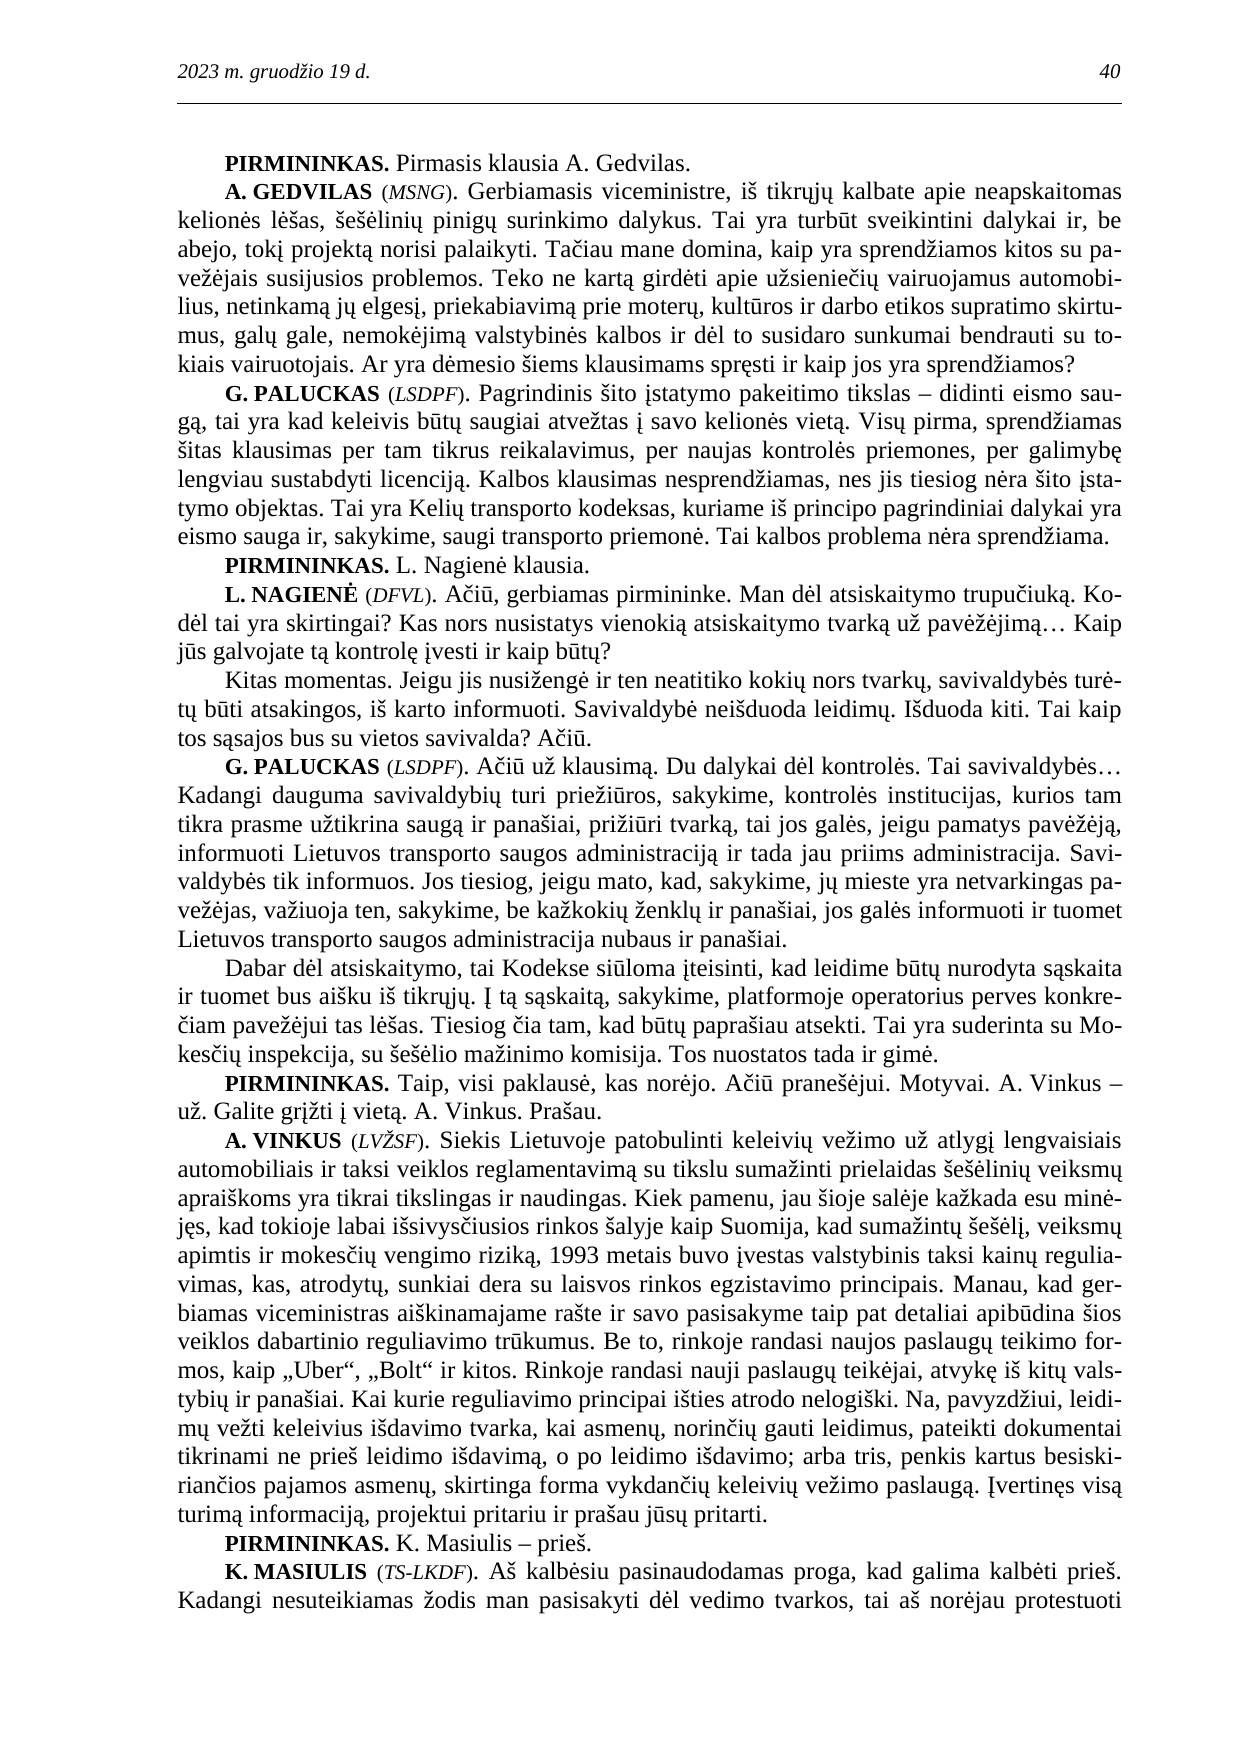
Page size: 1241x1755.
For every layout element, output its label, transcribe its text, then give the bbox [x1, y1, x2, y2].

text K. MASIULIS (TS-LKDF). Aš kal­bė­siu pa­si­nau­do­da­mas pro­ga, kad ga­li­ma kal­bė­ti prieš. Ka­dan­gi ne­su­tei­kia­mas žo­dis man pa­si­sa­ky­ti dėl ve­di­mo tvar­kos, tai aš no­rė­jau pro­tes­tuo­ti [177, 1556, 1122, 1614]
text PIRMININKAS. K. Ma­siu­lis – prieš. [177, 1528, 1122, 1556]
text G. PALUCKAS (LSDPF). Ačiū už klau­si­mą. Du da­ly­kai dėl kon­tro­lės. Tai sa­vi­val­dy­bės… Ka­dan­gi dau­gu­ma sa­vi­val­dy­bių tu­ri prie­žiū­ros, sa­ky­ki­me, kon­tro­lės ins­ti­tu­ci­jas, ku­rios tam tik­ra pras­me už­tik­ri­na sau­gą ir pa­na­šiai, pri­žiū­ri tvar­ką, tai jos ga­lės, jei­gu pa­ma­tys pa­vė­žė­ją, in­for­muo­ti Lie­tu­vos trans­por­to sau­gos ad­mi­nist­ra­ci­ją ir ta­da jau pri­ims ad­mi­nist­ra­ci­ja. Sa­vi­val­dy­bės tik in­for­muos. Jos tie­siog, jei­gu ma­to, kad, sa­ky­ki­me, jų mies­te yra ne­tvar­kin­gas pa­ve­žė­jas, va­žiuo­ja ten, sa­ky­ki­me, be kaž­ko­kių žen­klų ir pa­na­šiai, jos ga­lės in­for­muo­ti ir tuo­met Lie­tu­vos trans­por­to sau­gos ad­mi­nist­ra­ci­ja nu­baus ir pa­na­šiai. [177, 751, 1122, 953]
text A. GEDVILAS (MSNG). Ger­bia­ma­sis vi­ce­mi­nist­re, iš tik­rų­jų kal­ba­te apie ne­ap­skai­to­mas ke­lio­nės lė­šas, še­šė­li­nių pi­ni­gų su­rin­ki­mo da­ly­kus. Tai yra tur­būt svei­kin­ti­ni da­ly­kai ir, be abe­jo, to­kį pro­jek­tą no­ri­si pa­lai­ky­ti. Ta­čiau ma­ne do­mi­na, kaip yra spren­džia­mos ki­tos su pa­ve­žė­jais su­si­ju­sios pro­ble­mos. Te­ko ne kar­tą gir­dė­ti apie už­sie­nie­čių vai­ruo­ja­mus au­to­mo­bi­lius, ne­tin­ka­mą jų el­ge­sį, prie­ka­bia­vi­mą prie mo­te­rų, kul­tū­ros ir dar­bo eti­kos su­pra­ti­mo skir­tu­mus, ga­lų ga­le, ne­mo­kė­ji­mą vals­ty­bi­nės kal­bos ir dėl to su­si­da­ro sun­ku­mai ben­drau­ti su to­kiais vai­ruo­to­jais. Ar yra dė­me­sio šiems klau­si­mams spręs­ti ir kaip jos yra spren­džia­mos? [177, 176, 1122, 378]
text PIRMININKAS. Pir­ma­sis klau­sia A. Ged­vi­las. [177, 148, 1122, 176]
text Ki­tas mo­men­tas. Jei­gu jis nu­si­žen­gė ir ten ne­ati­ti­ko ko­kių nors tvar­kų, sa­vi­val­dy­bės tu­rė­tų bū­ti at­sa­kin­gos, iš kar­to in­for­muo­ti. Sa­vi­val­dy­bė ne­iš­duo­da lei­di­mų. Iš­duo­da ki­ti. Tai kaip tos są­sa­jos bus su vie­tos sa­vi­val­da? Ačiū. [177, 665, 1122, 751]
text Da­bar dėl at­si­skai­ty­mo, tai Ko­dek­se siū­lo­ma įtei­sin­ti, kad lei­di­me bū­tų nu­ro­dy­ta są­skai­ta ir tuo­met bus aiš­ku iš tik­rų­jų. Į tą są­skai­tą, sa­ky­ki­me, plat­for­mo­je ope­ra­to­rius per­ves kon­kre­čiam pa­ve­žė­jui tas lė­šas. Tie­siog čia tam, kad bū­tų pa­pra­šiau at­sek­ti. Tai yra su­de­rin­ta su Mo­kes­čių ins­pek­ci­ja, su še­šė­lio ma­ži­ni­mo ko­mi­si­ja. Tos nuo­sta­tos ta­da ir gi­mė. [177, 953, 1122, 1068]
text A. VINKUS (LVŽSF). Sie­kis Lie­tu­vo­je pa­to­bu­lin­ti ke­lei­vių ve­ži­mo už at­ly­gį leng­vai­siais au­to­mo­bi­liais ir tak­si veik­los reg­la­men­ta­vi­mą su tiks­lu su­ma­žin­ti prie­lai­das še­šė­li­nių veiks­mų ap­raiš­koms yra tik­rai tiks­lin­gas ir nau­din­gas. Kiek pa­me­nu, jau šio­je sa­lė­je kaž­ka­da esu mi­nė­jęs, kad to­kio­je la­bai iš­si­vys­čiu­sios rin­kos ša­ly­je kaip Suo­mi­ja, kad su­ma­žin­tų še­šė­lį, veiks­mų ap­im­tis ir mo­kes­čių ven­gi­mo ri­zi­ką, 1993 me­tais bu­vo įves­tas vals­ty­bi­nis tak­si kai­nų re­gu­lia­vi­mas, kas, at­ro­dy­tų, sun­kiai de­ra su lais­vos rin­kos eg­zis­ta­vi­mo prin­ci­pais. Ma­nau, kad ger­bia­mas vi­ce­mi­nist­ras aiš­ki­na­ma­ja­me raš­te ir sa­vo pa­si­sa­ky­me taip pat de­ta­liai api­bū­di­na šios veik­los da­bar­ti­nio re­gu­lia­vi­mo trū­ku­mus. Be to, rin­ko­je ran­da­si nau­jos pa­slau­gų tei­ki­mo for­mos, kaip „Uber“, „Bolt“ ir ki­tos. Rin­ko­je ran­da­si nau­ji pa­slau­gų tei­kė­jai, at­vy­kę iš ki­tų vals­ty­bių ir pa­na­šiai. Kai ku­rie re­gu­lia­vi­mo prin­ci­pai iš­ties at­ro­do ne­lo­giš­ki. Na, pa­vyz­džiui, lei­di­mų vež­ti ke­lei­vius iš­da­vi­mo tvar­ka, kai as­me­nų, no­rin­čių gau­ti lei­di­mus, pa­teik­ti do­ku­men­tai tik­ri­na­mi ne prieš lei­di­mo iš­da­vi­mą, o po lei­di­mo iš­da­vi­mo; ar­ba tris, pen­kis kar­tus be­si­ski­rian­čios pa­ja­mos as­me­nų, skir­tin­ga for­ma vyk­dan­čių ke­lei­vių ve­ži­mo pa­slau­gą. Įver­ti­nęs vi­są tu­ri­mą in­for­ma­ci­ją, pro­jek­tui pri­ta­riu ir pra­šau jū­sų pri­tar­ti. [177, 1125, 1122, 1528]
text PIRMININKAS. L. Na­gie­nė klau­sia. [177, 550, 1122, 579]
text PIRMININKAS. Taip, vi­si pa­klau­sė, kas no­rė­jo. Ačiū pra­ne­šė­jui. Mo­ty­vai. A. Vin­kus – už. Ga­li­te grįž­ti į vie­tą. A. Vin­kus. Pra­šau. [177, 1068, 1122, 1125]
text L. NAGIENĖ (DFVL). Ačiū, ger­bia­mas pir­mi­nin­ke. Man dėl at­si­skai­ty­mo tru­pu­čiu­ką. Ko­dėl tai yra skir­tin­gai? Kas nors nu­si­sta­tys vie­no­kią at­si­skai­ty­mo tvar­ką už pa­vė­žė­ji­mą… Kaip jūs gal­vo­ja­te tą kon­tro­lę įves­ti ir kaip bū­tų? [177, 579, 1122, 665]
text G. PALUCKAS (LSDPF). Pa­grin­di­nis ši­to įsta­ty­mo pa­kei­ti­mo tiks­las – di­din­ti eis­mo sau­gą, tai yra kad ke­lei­vis bū­tų sau­giai at­vež­tas į sa­vo ke­lio­nės vie­tą. Vi­sų pir­ma, spren­džia­mas ši­tas klau­si­mas per tam tik­rus rei­ka­la­vi­mus, per nau­jas kon­tro­lės prie­mo­nes, per ga­li­my­bę leng­viau su­stab­dy­ti li­cen­ci­ją. Kal­bos klau­si­mas ne­spren­džia­mas, nes jis tie­siog nė­ra ši­to įsta­ty­mo ob­jek­tas. Tai yra Ke­lių trans­por­to ko­dek­sas, ku­ria­me iš prin­ci­po pa­grin­di­niai da­ly­kai yra eis­mo sau­ga ir, sa­ky­ki­me, sau­gi trans­por­to prie­mo­nė. Tai kal­bos pro­ble­ma nė­ra spren­džia­ma. [177, 378, 1122, 550]
